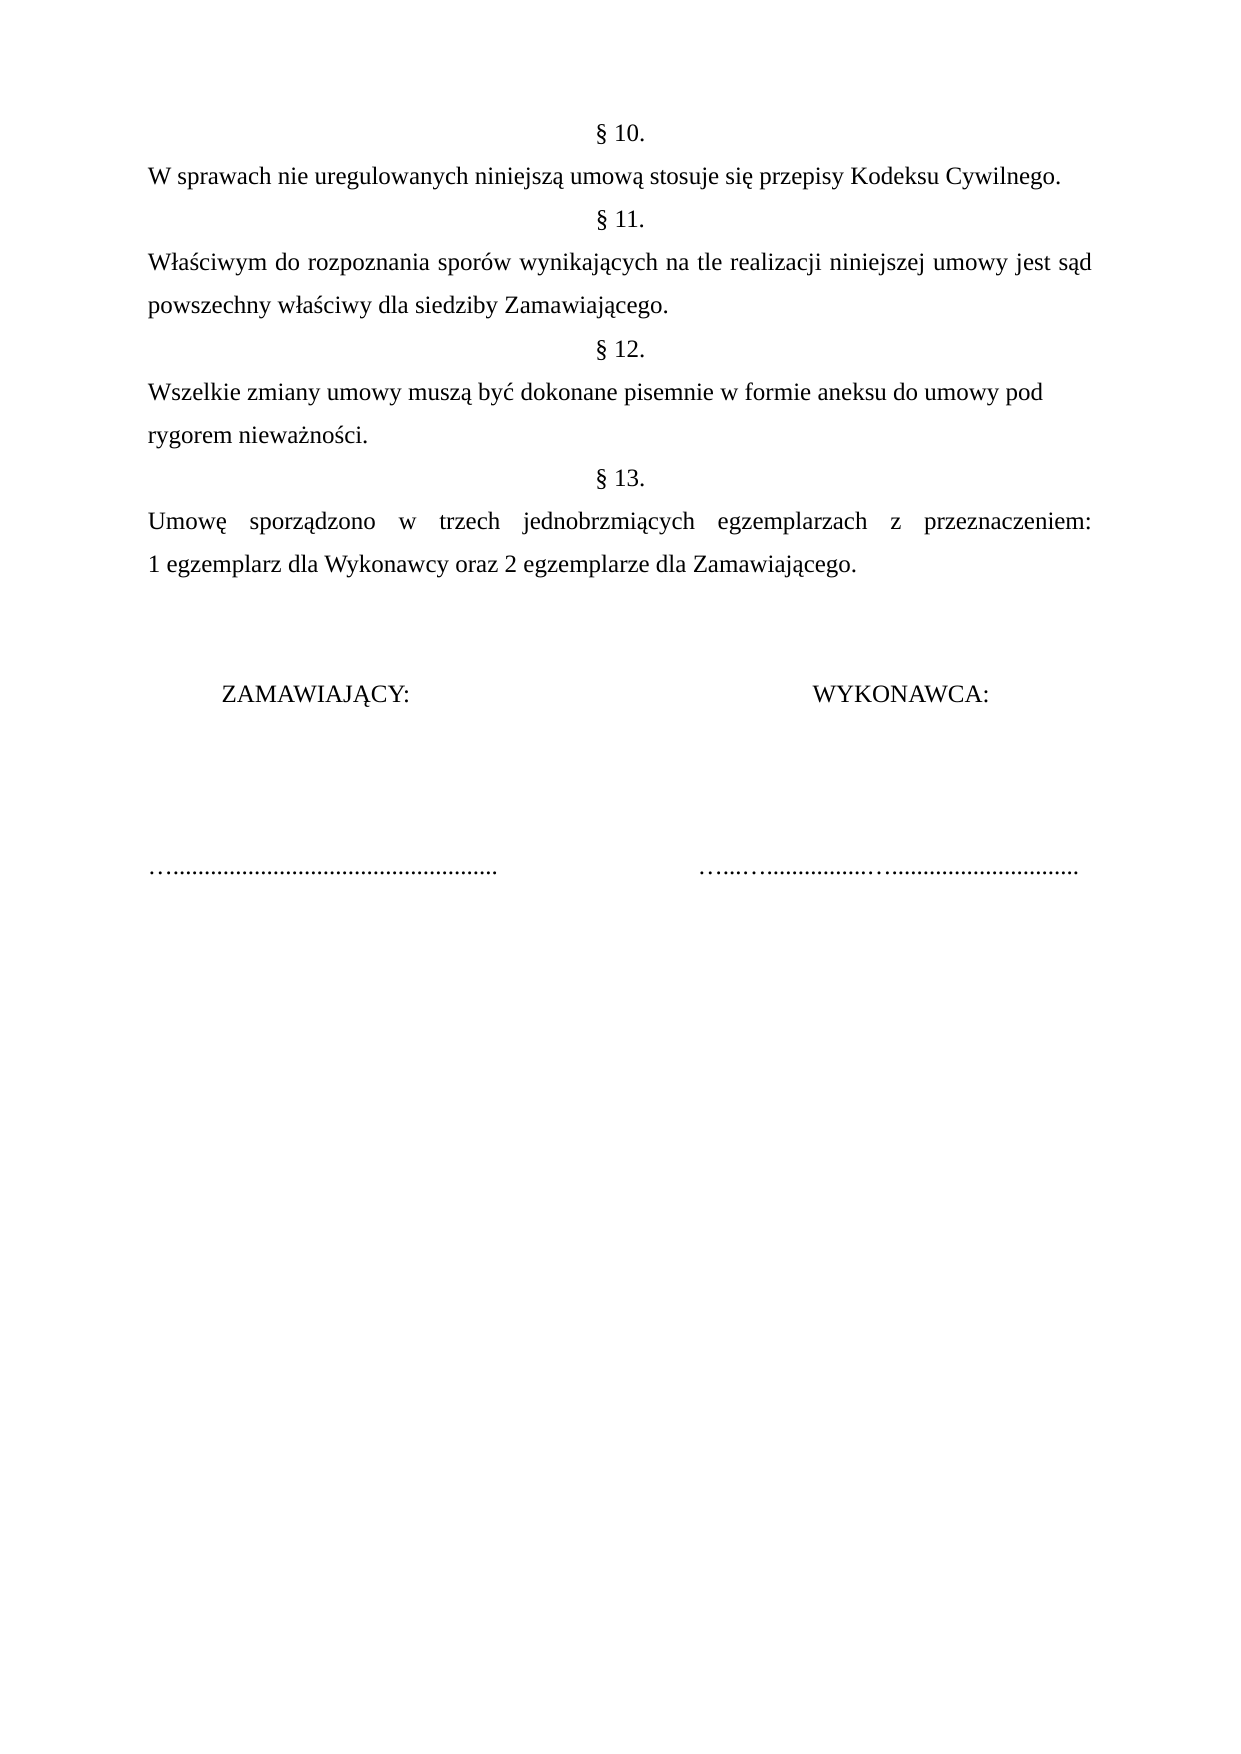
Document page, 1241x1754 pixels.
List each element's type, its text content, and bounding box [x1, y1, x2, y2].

text § 11. [148, 204, 1093, 233]
text W sprawach nie uregulowanych niniejszą umową stosuje się przepisy Kodeksu Cywilnego. [148, 161, 1093, 190]
text ZAMAWIAJĄCY: WYKONAWCA: [148, 679, 1093, 707]
text § 12. [148, 334, 1093, 362]
text § 10. [148, 118, 1093, 147]
text Właściwym do rozpoznania sporów wynikających na tle realizacji niniejszej umowy jest sąd powszechny właściwy dla siedziby Zamawiającego. [148, 247, 1093, 319]
text § 13. [148, 463, 1093, 492]
text ….................................................... …...…................….............................. [148, 851, 1093, 880]
text Umowę sporządzono w trzech jednobrzmiących egzemplarzach z przeznaczeniem: 1 egzemplarz dla Wykonawcy oraz 2 egzemplarze dla Zamawiającego. [148, 506, 1093, 578]
text Wszelkie zmiany umowy muszą być dokonane pisemnie w formie aneksu do umowy pod rygorem nieważności. [148, 377, 1093, 449]
